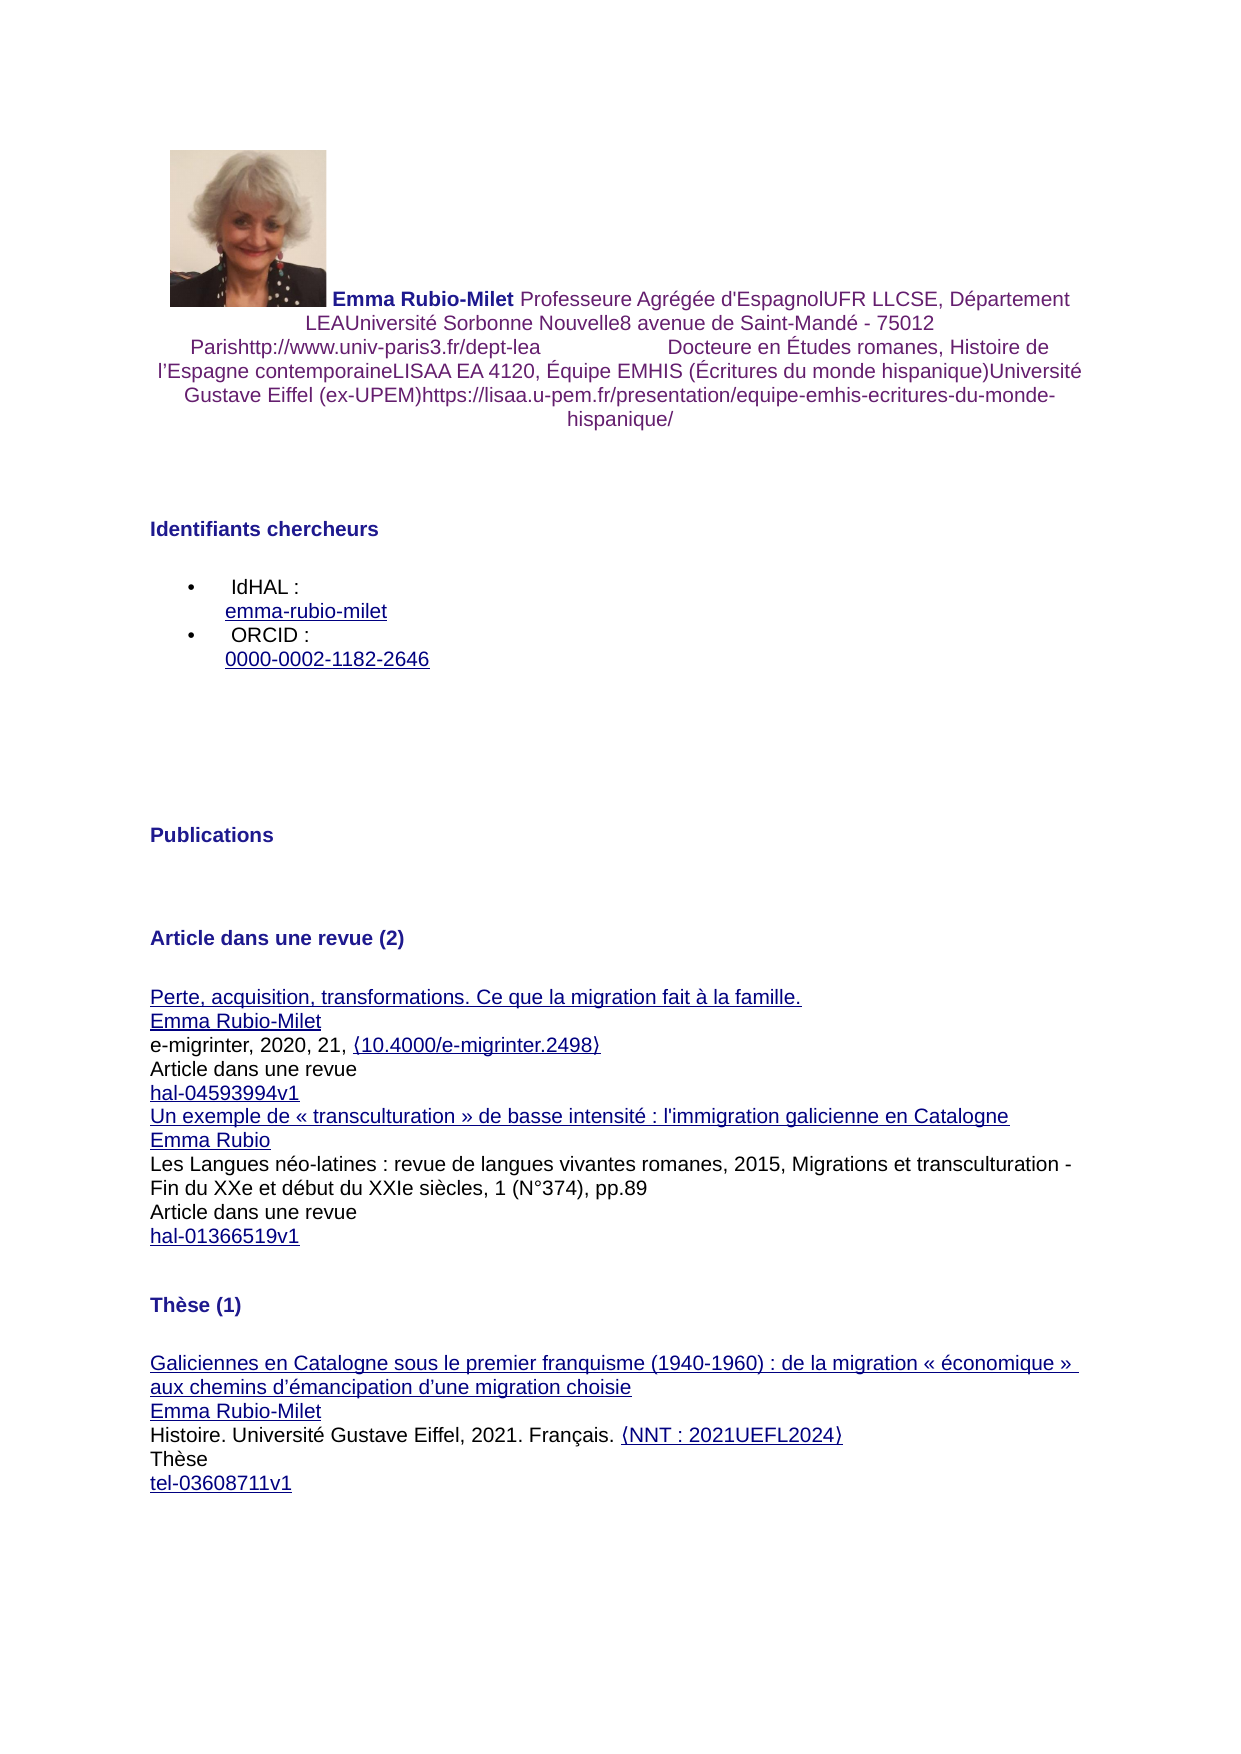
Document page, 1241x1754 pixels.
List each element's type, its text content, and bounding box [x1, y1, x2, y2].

table_header Galiciennes en Catalogne sous le premier franquisme (1940-1960) : de la migration « économique » aux chemins d’émancipation d’une migration choisie Emma Rubio-Milet Histoire. Université Gustave Eiffel, 2021. Français. ⟨NNT : 2021UEFL2024⟩ Thèse tel-03608711v1 [150, 1351, 1090, 1495]
list emma-rubio-milet [187, 599, 1090, 623]
picture [170, 150, 327, 307]
subtitle Emma Rubio-Milet Professeure Agrégée d'EspagnolUFR LLCSE, Département LEAUniversité Sorbonne Nouvelle8 avenue de Saint-Mandé - 75012 Parishttp://www.univ-paris3.fr/dept-lea Docteure en Études romanes, Histoire de l’Espagne contemporaineLISAA EA 4120, Équipe EMHIS (Écritures du monde hispanique)Université Gustave Eiffel (ex-UPEM)https://lisaa.u-pem.fr/presentation/equipe-emhis-ecritures-du-monde-hispanique/ [150, 150, 1090, 430]
list ORCID : [187, 623, 1090, 647]
table_header Perte, acquisition, transformations. Ce que la migration fait à la famille. Emma Rubio-Milet e-migrinter, 2020, 21, ⟨10.4000/e-migrinter.2498⟩ Article dans une revue hal-04593994v1 [150, 985, 1090, 1104]
subtitle Identifiants chercheurs [150, 517, 1090, 541]
list 0000-0002-1182-2646 [187, 647, 1090, 671]
subtitle Thèse (1) [150, 1293, 1090, 1317]
subtitle Article dans une revue (2) [150, 926, 1090, 950]
list IdHAL : [187, 575, 1090, 599]
subtitle Publications [150, 823, 1090, 847]
table_cell Un exemple de « transculturation » de basse intensité : l'immigration galicienne en Catalogne Emma Rubio Les Langues néo-latines : revue de langues vivantes romanes, 2015, Migrations et transculturation - Fin du XXe et début du XXIe siècles, 1 (N°374), pp.89 Article dans une revue hal-01366519v1 [150, 1104, 1090, 1248]
